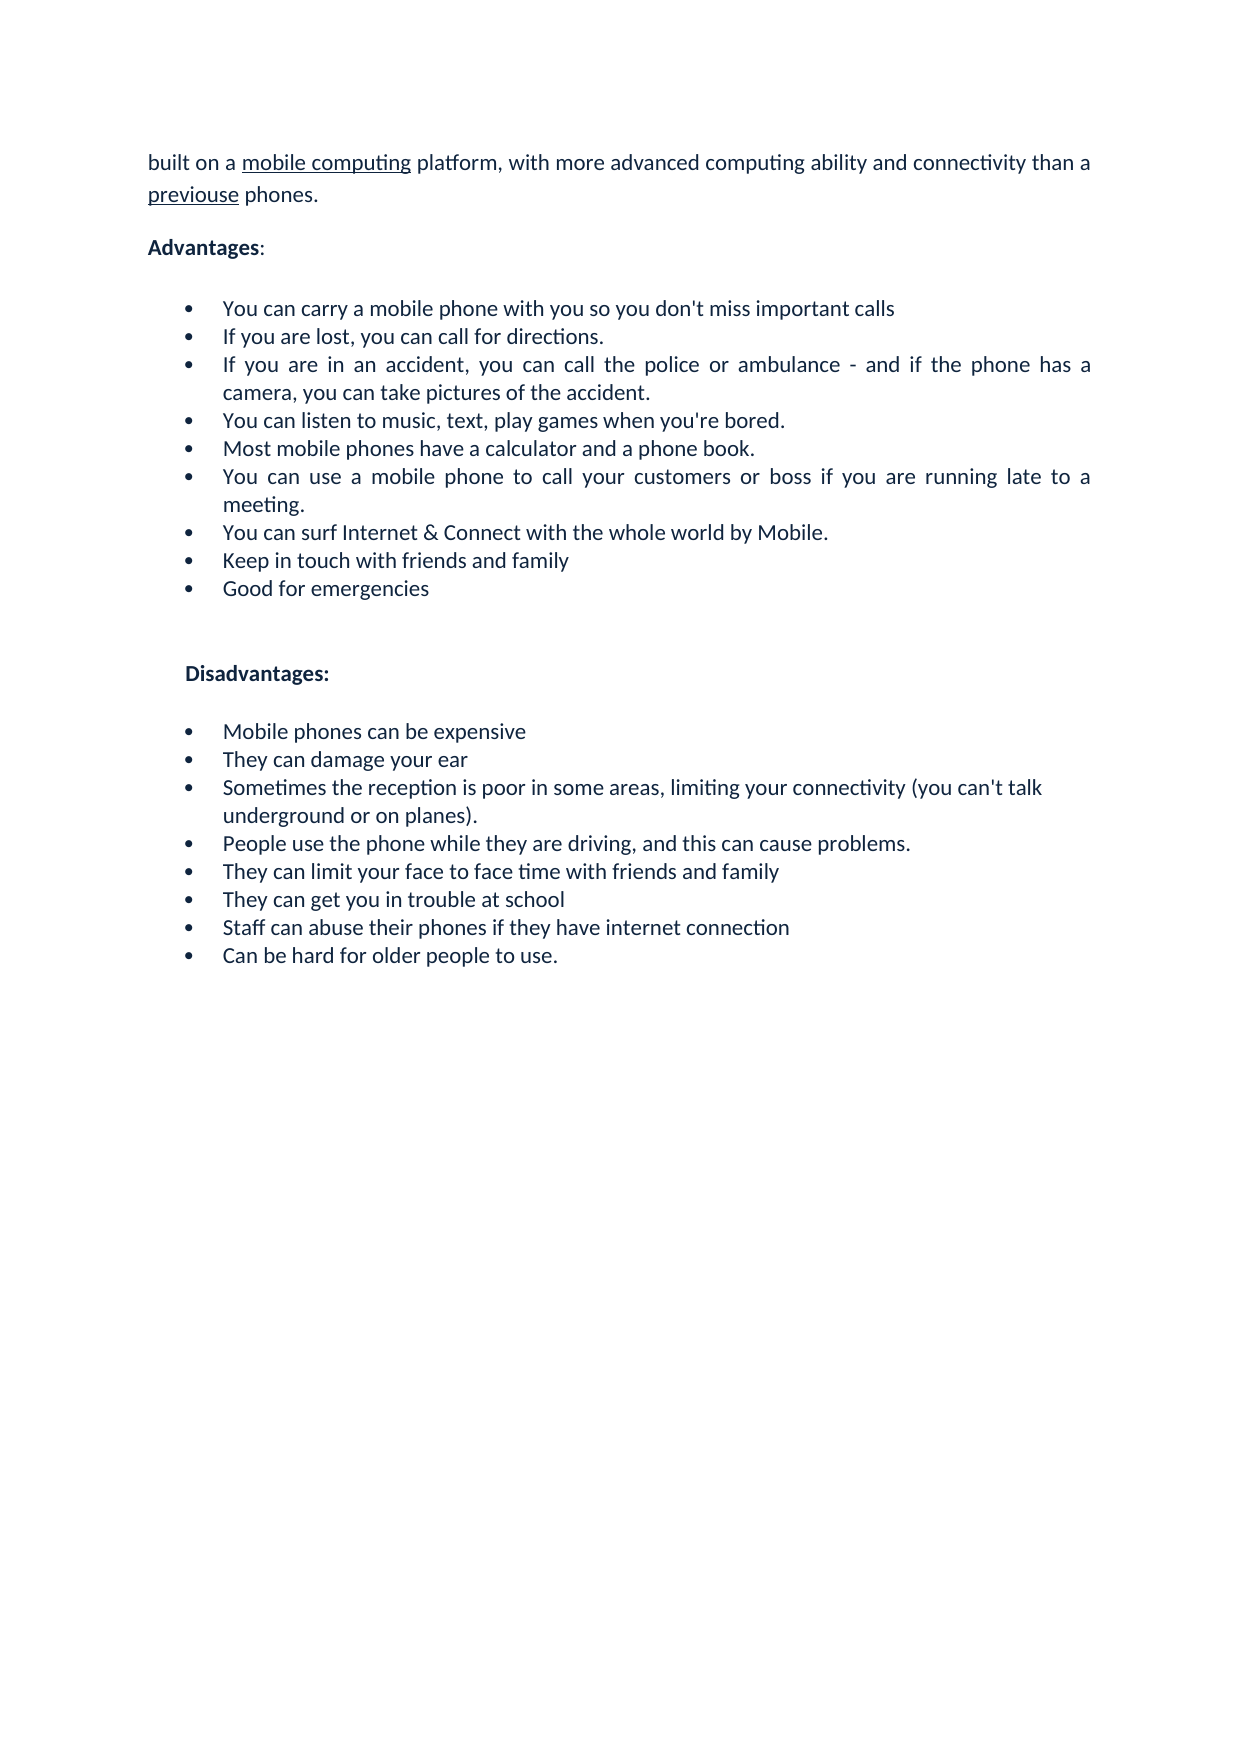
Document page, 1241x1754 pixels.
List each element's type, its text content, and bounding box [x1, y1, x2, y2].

list You can use a mobile phone to call your customers or boss if you are running late to a meeting. [185, 462, 1093, 518]
list People use the phone while they are driving, and this can cause problems. [185, 829, 1093, 857]
list You can listen to music, text, play games when you're bored. [185, 406, 1093, 434]
list If you are lost, you can call for directions. [185, 322, 1093, 350]
text Disadvantages: [185, 632, 1093, 688]
list You can surf Internet & Connect with the whole world by Mobile. [185, 518, 1093, 546]
list They can limit your face to face time with friends and family [185, 857, 1093, 885]
list They can get you in trouble at school [185, 885, 1093, 913]
list Mobile phones can be expensive [185, 717, 1093, 745]
list If you are in an accident, you can call the police or ambulance - and if the phone has a camera, you can take pictures of the accident. [185, 350, 1093, 406]
list Can be hard for older people to use. [185, 941, 1093, 969]
list Keep in touch with friends and family [185, 546, 1093, 574]
text Advantages: [148, 233, 1093, 261]
list Staff can abuse their phones if they have internet connection [185, 913, 1093, 941]
list Sometimes the reception is poor in some areas, limiting your connectivity (you can't talk underground or on planes). [185, 773, 1093, 829]
text built on a mobile computing platform, with more advanced computing ability and connectivity than a previouse phones. [148, 148, 1093, 208]
list You can carry a mobile phone with you so you don't miss important calls [185, 294, 1093, 322]
list Most mobile phones have a calculator and a phone book. [185, 434, 1093, 462]
list They can damage your ear [185, 745, 1093, 773]
list Good for emergencies [185, 574, 1093, 602]
